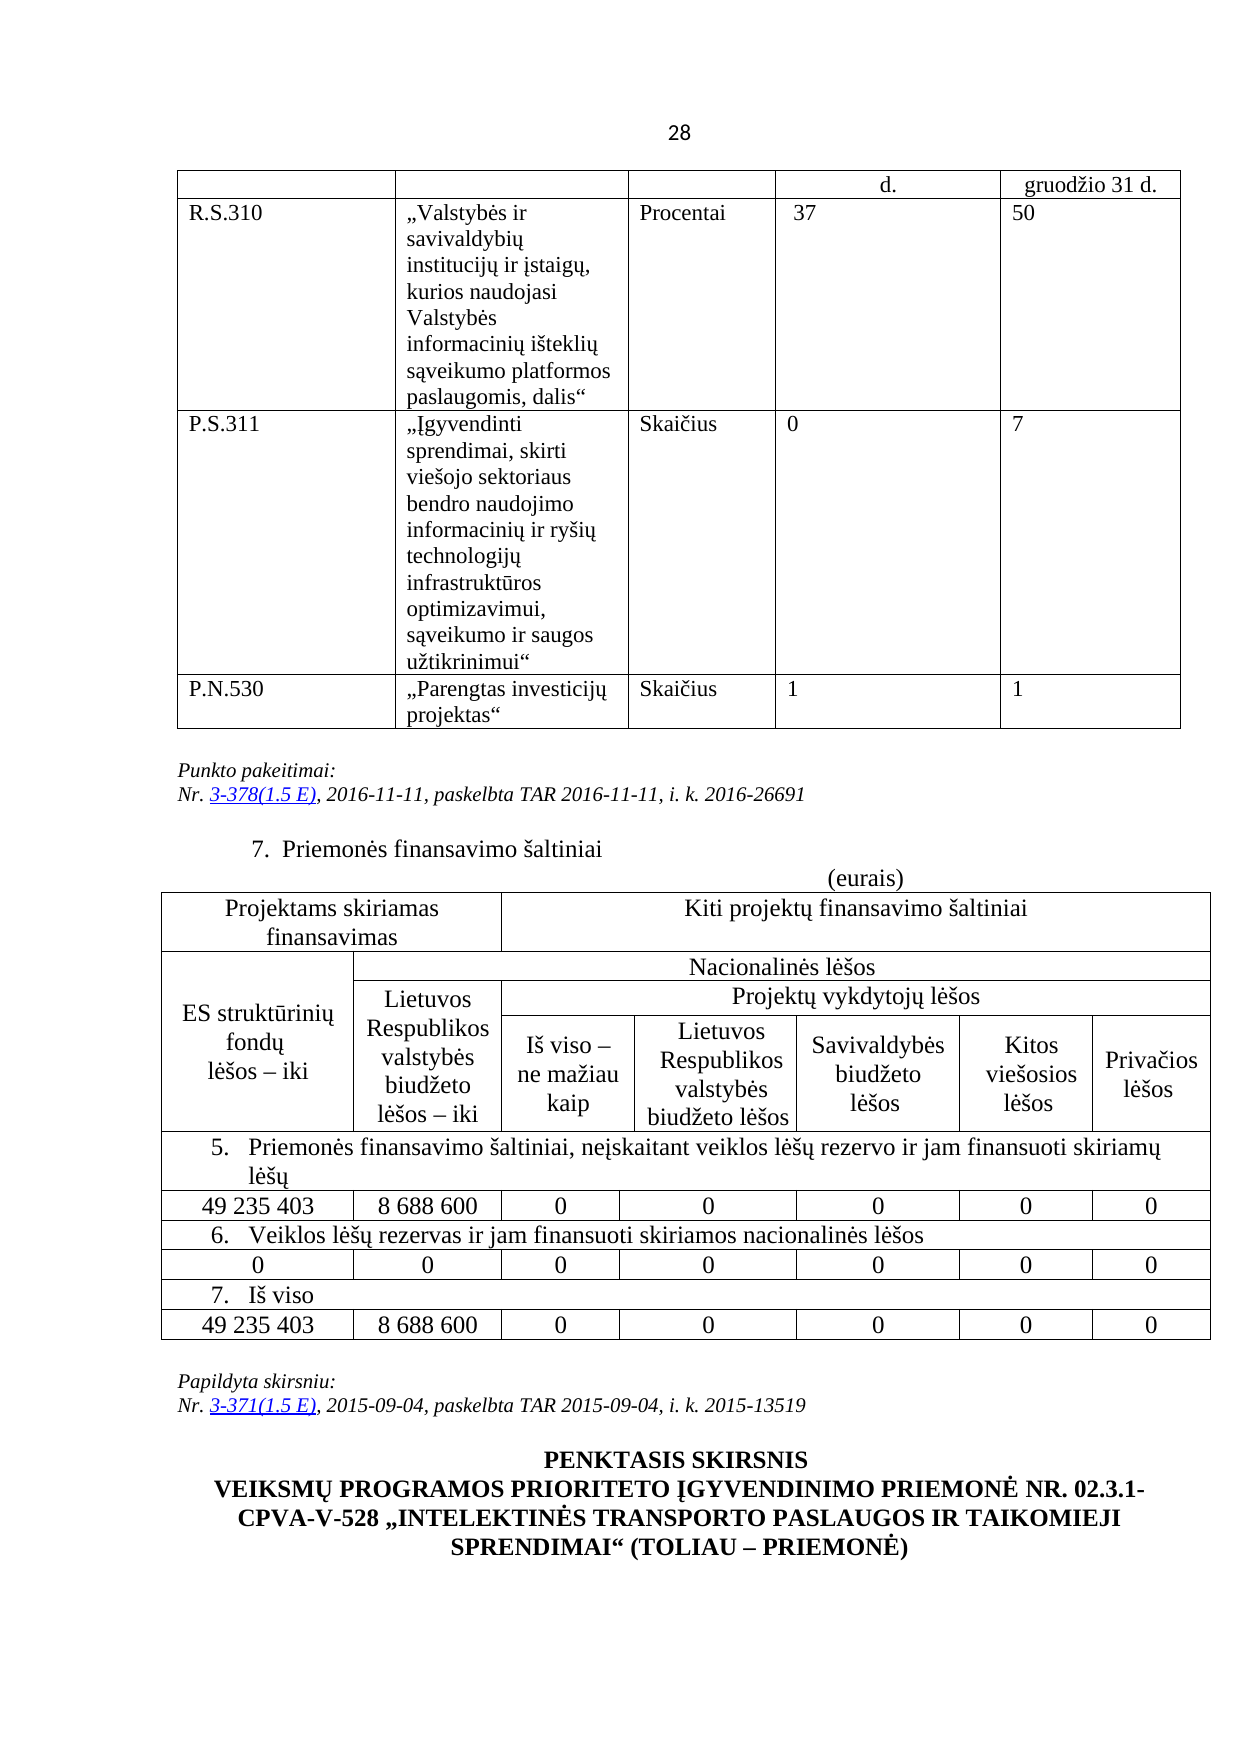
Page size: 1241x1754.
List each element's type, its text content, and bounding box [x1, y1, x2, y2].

table_cell 0 [620, 1191, 796, 1219]
table_cell Skaičius [629, 411, 775, 674]
table_cell P.N.530 [178, 675, 395, 728]
table_cell 0 [502, 1310, 619, 1339]
table_cell R.S.310 [178, 199, 395, 409]
table_cell Procentai [629, 199, 775, 409]
table_cell „Valstybės ir savivaldybių institucijų ir įstaigų, kurios naudojasi Valstybės informacinių išteklių sąveikumo platformos paslaugomis, dalis“ [396, 199, 628, 409]
table_cell 37 [776, 199, 1000, 409]
text Papildyta skirsniu: [177, 1368, 1181, 1393]
text 7. Priemonės finansavimo šaltiniai [251, 834, 1181, 863]
table_cell 0 [162, 1250, 353, 1279]
text (eurais) [177, 863, 904, 892]
text Nr. 3-378(1.5 E), 2016-11-11, paskelbta TAR 2016-11-11, i. k. 2016-26691 [177, 782, 1181, 806]
table_cell „Parengtas investicijų projektas“ [396, 675, 628, 728]
table_cell Projektų vykdytojų lėšos [502, 981, 1210, 1015]
table_cell 0 [960, 1191, 1092, 1219]
table_header Kiti projektų finansavimo šaltiniai [502, 893, 1210, 951]
table_cell 49 235 403 [162, 1310, 353, 1339]
table_cell Nacionalinės lėšos [354, 952, 1210, 980]
text VEIKSMŲ PROGRAMOS PRIORITETO ĮGYVENDINIMO PRIEMONĖ NR. 02.3.1-CPVA-V-528 „INTELEKTINĖS TRANSPORTO PASLAUGOS IR TAIKOMIEJI SPRENDIMAI“ (TOLIAU – priemonė) [177, 1474, 1181, 1560]
table_cell 0 [502, 1191, 619, 1219]
text Punkto pakeitimai: [177, 758, 1181, 782]
table_header gruodžio 31 d. [1001, 171, 1180, 198]
table_cell 7 [1001, 411, 1180, 674]
table_cell 0 [1093, 1310, 1210, 1339]
table_header [396, 171, 628, 198]
table_cell 5. Priemonės finansavimo šaltiniai, neįskaitant veiklos lėšų rezervo ir jam finansuoti skiriamų lėšų [162, 1132, 1210, 1190]
table_cell 0 [797, 1310, 959, 1339]
table_cell 0 [776, 411, 1000, 674]
table_cell 0 [620, 1310, 796, 1339]
table_cell 0 [1093, 1250, 1210, 1279]
table_cell ES struktūrinių fondų lėšos – iki [162, 952, 353, 1131]
table_header d. [776, 171, 1000, 198]
table_cell 1 [776, 675, 1000, 728]
table_cell Skaičius [629, 675, 775, 728]
table_cell Kitos viešosios lėšos [960, 1016, 1092, 1131]
table_cell 7. Iš viso [162, 1280, 1210, 1309]
table_cell 0 [354, 1250, 501, 1279]
table_cell Privačios lėšos [1093, 1016, 1210, 1131]
table_header Projektams skiriamas finansavimas [162, 893, 501, 951]
table_cell P.S.311 [178, 411, 395, 674]
table_cell Iš viso – ne mažiau kaip [502, 1016, 634, 1131]
table_cell Lietuvos Respublikos valstybės biudžeto lėšos [635, 1016, 796, 1131]
table_cell 50 [1001, 199, 1180, 409]
table_cell 6. Veiklos lėšų rezervas ir jam finansuoti skiriamos nacionalinės lėšos [162, 1221, 1210, 1249]
table_cell 1 [1001, 675, 1180, 728]
table_cell 0 [620, 1250, 796, 1279]
text Nr. 3-371(1.5 E), 2015-09-04, paskelbta TAR 2015-09-04, i. k. 2015-13519 [177, 1393, 1181, 1417]
table_cell „Įgyvendinti sprendimai, skirti viešojo sektoriaus bendro naudojimo informacinių ir ryšių technologijų infrastruktūros optimizavimui, sąveikumo ir saugos užtikrinimui“ [396, 411, 628, 674]
table_header [178, 171, 395, 198]
table_cell 0 [1093, 1191, 1210, 1219]
table_cell 0 [797, 1191, 959, 1219]
table_cell 0 [960, 1250, 1092, 1279]
table_cell 8 688 600 [354, 1310, 501, 1339]
table_cell Savivaldybės biudžeto lėšos [797, 1016, 959, 1131]
table_cell Lietuvos Respublikos valstybės biudžeto lėšos – iki [354, 981, 501, 1131]
table_cell 0 [502, 1250, 619, 1279]
table_cell 8 688 600 [354, 1191, 501, 1219]
table_header [629, 171, 775, 198]
table_cell 49 235 403 [162, 1191, 353, 1219]
table_cell 0 [797, 1250, 959, 1279]
table_cell 0 [960, 1310, 1092, 1339]
text PENKTASIS SKIRSNIS [177, 1445, 1181, 1474]
